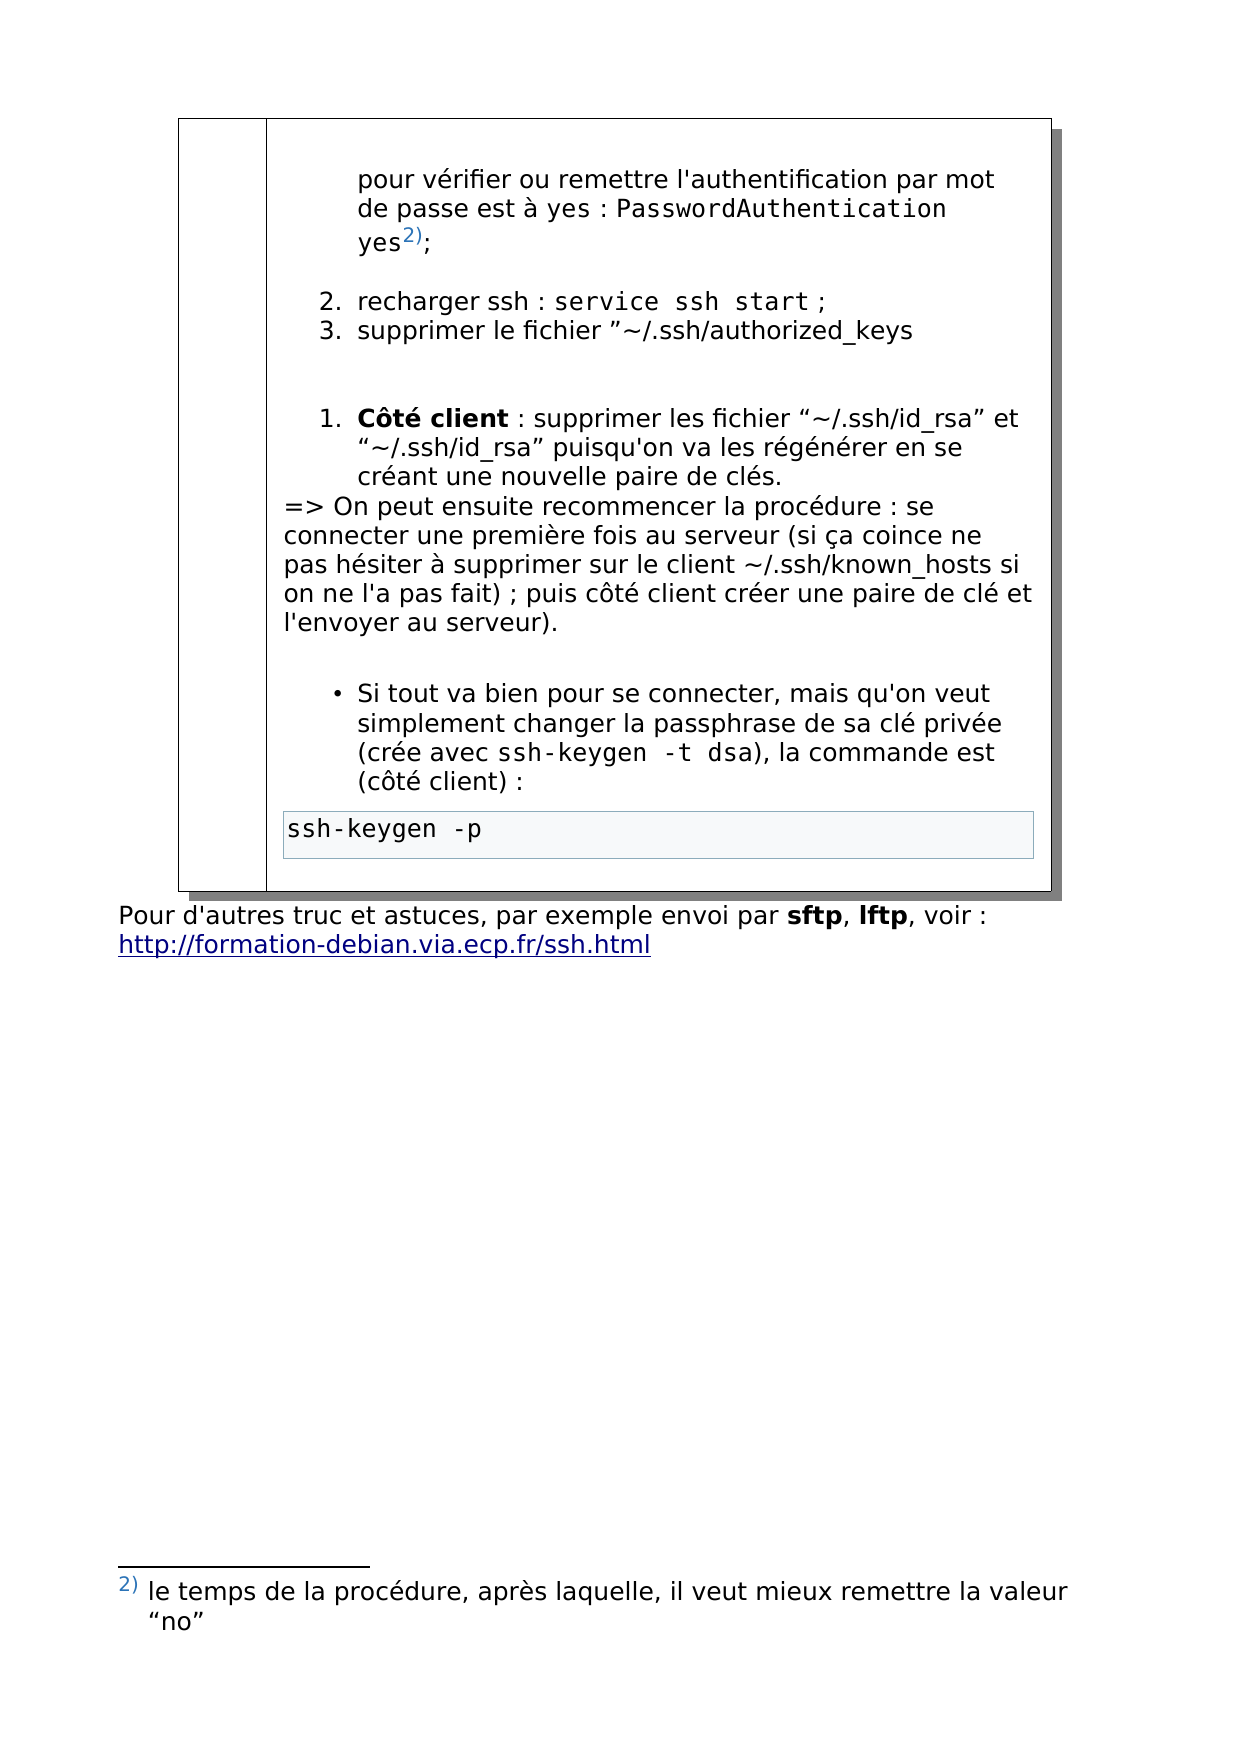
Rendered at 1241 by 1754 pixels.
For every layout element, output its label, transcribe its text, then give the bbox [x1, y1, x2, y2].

text Pour d'autres truc et astuces, par exemple envoi par sftp, lftp, voir : http://formation-debian.via.ecp.fr/ssh.html [118, 901, 1122, 959]
table_header [179, 119, 266, 891]
table_header pour vérifier ou remettre l'authentification par mot de passe est à yes : PasswordAuthentication yes; recharger ssh : service ssh start ; supprimer le fichier ”~/.ssh/authorized_keys Côté client : supprimer les fichier “~/.ssh/id_rsa” et “~/.ssh/id_rsa” puisqu'on va les régénérer en se créant une nouvelle paire de clés. => On peut ensuite recommencer la procédure : se connecter une première fois au serveur (si ça coince ne pas hésiter à supprimer sur le client ~/.ssh/known_hosts si on ne l'a pas fait) ; puis côté client créer une paire de clé et l'envoyer au serveur). Si tout va bien pour se connecter, mais qu'on veut simplement changer la passphrase de sa clé privée (crée avec ssh-keygen -t dsa), la commande est (côté client) : [267, 119, 1051, 891]
table_header ssh-keygen -p [284, 812, 1033, 858]
